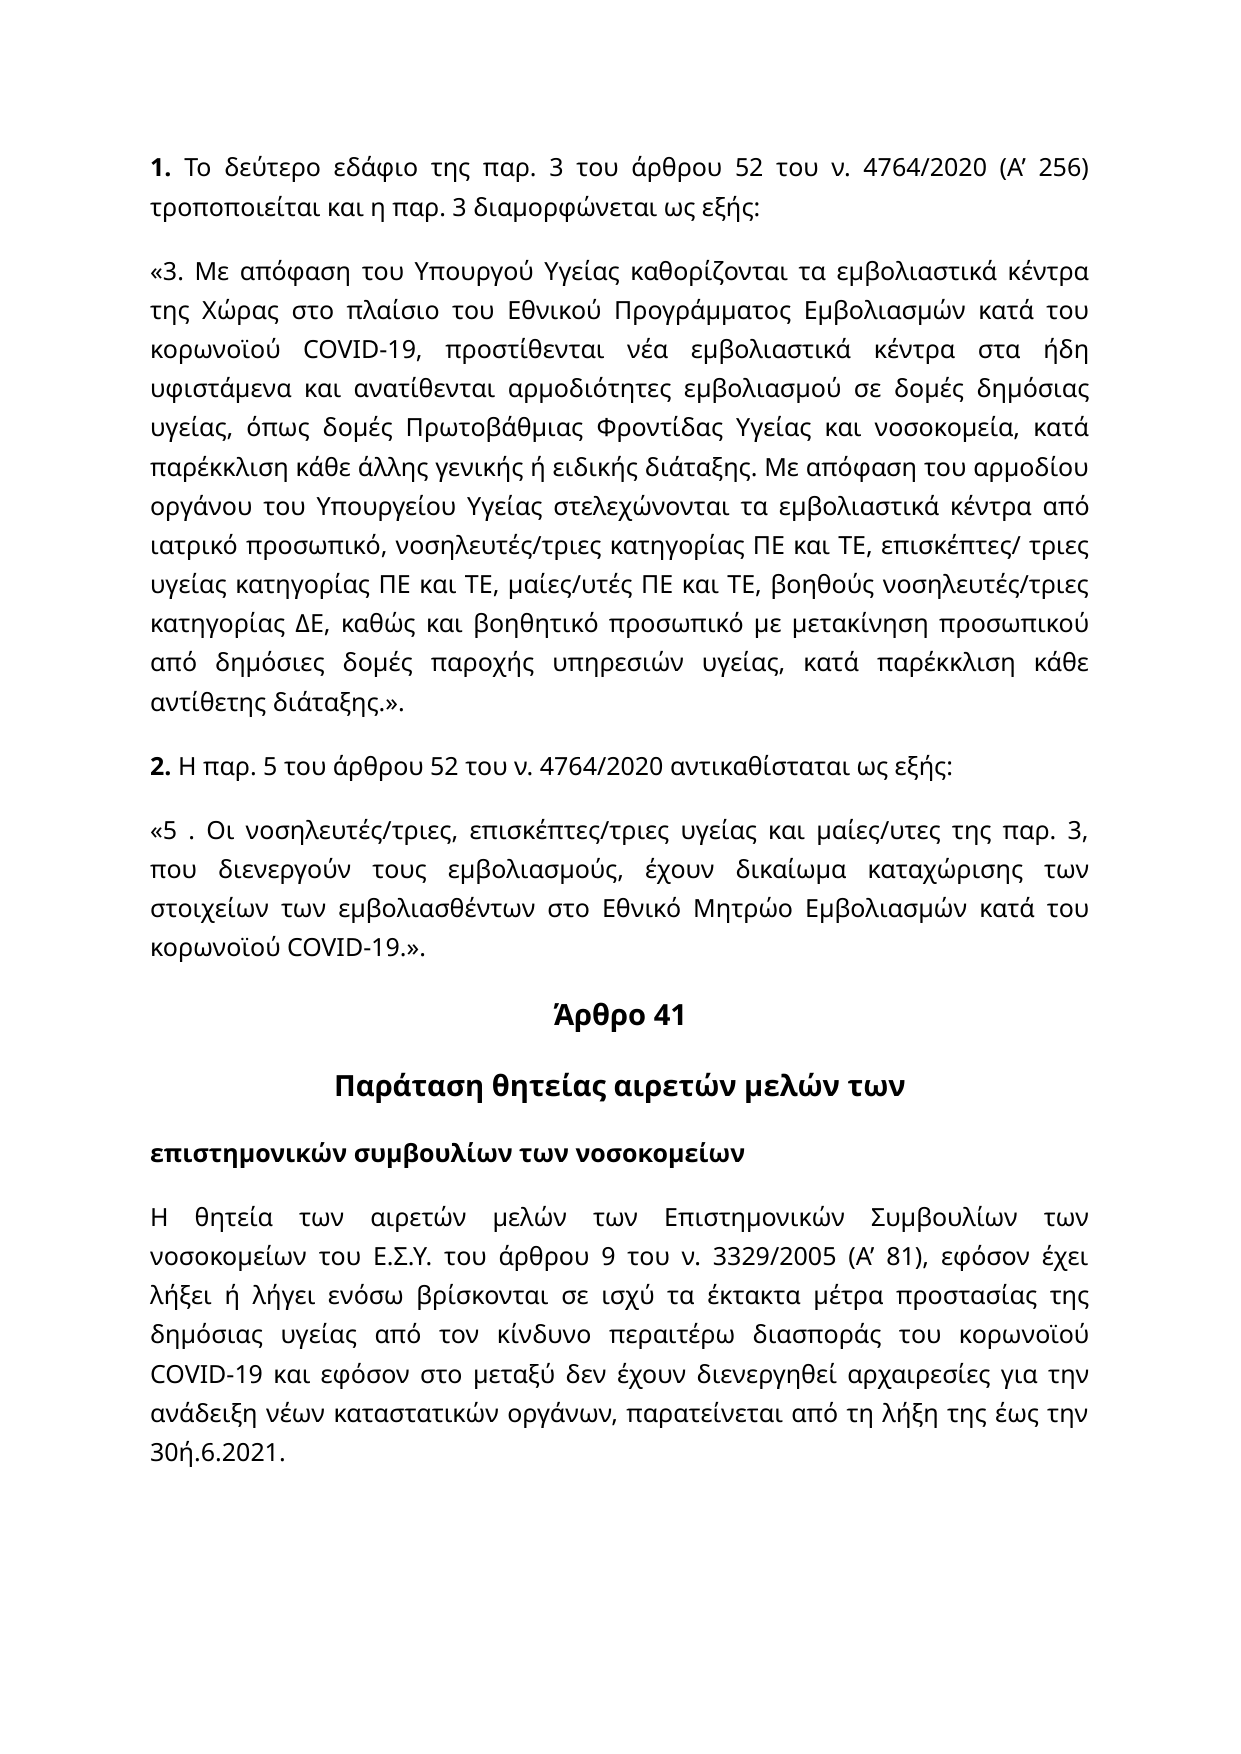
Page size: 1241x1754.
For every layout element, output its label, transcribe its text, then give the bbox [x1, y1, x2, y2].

subtitle Παράταση θητείας αιρετών μελών των [150, 1065, 1090, 1104]
subtitle Άρθρο 41 [150, 994, 1090, 1034]
text επιστημονικών συμβουλίων των νοσοκομείων [150, 1135, 1090, 1169]
text 2. Η παρ. 5 του άρθρου 52 του ν. 4764/2020 αντικαθίσταται ως εξής: [150, 748, 1090, 782]
text 1. Το δεύτερο εδάφιο της παρ. 3 του άρθρου 52 του ν. 4764/2020 (Α’ 256) τροποποιείται και η παρ. 3 διαμορφώνεται ως εξής: [150, 150, 1090, 223]
text «5 . Οι νοσηλευτές/τριες, επισκέπτες/τριες υγείας και μαίες/υτες της παρ. 3, που διενεργούν τους εμβολιασμούς, έχουν δικαίωμα καταχώρισης των στοιχείων των εμβολιασθέντων στο Εθνικό Μητρώο Εμβολιασμών κατά του κορωνοϊού COVID-19.». [150, 812, 1090, 964]
text «3. Με απόφαση του Υπουργού Υγείας καθορίζονται τα εμβολιαστικά κέντρα της Χώρας στο πλαίσιο του Εθνικού Προγράμματος Εμβολιασμών κατά του κορωνοϊού COVID-19, προστίθενται νέα εμβολιαστικά κέντρα στα ήδη υφιστάμενα και ανατίθενται αρμοδιότητες εμβολιασμού σε δομές δημόσιας υγείας, όπως δομές Πρωτοβάθμιας Φροντίδας Υγείας και νοσοκομεία, κατά παρέκκλιση κάθε άλλης γενικής ή ειδικής διάταξης. Με απόφαση του αρμοδίου οργάνου του Υπουργείου Υγείας στελεχώνονται τα εμβολιαστικά κέντρα από ιατρικό προσωπικό, νοσηλευτές/τριες κατηγορίας ΠΕ και ΤΕ, επισκέπτες/ τριες υγείας κατηγορίας ΠΕ και ΤΕ, μαίες/υτές ΠΕ και ΤΕ, βοηθούς νοσηλευτές/τριες κατηγορίας ΔΕ, καθώς και βοηθητικό προσωπικό με μετακίνηση προσωπικού από δημόσιες δομές παροχής υπηρεσιών υγείας, κατά παρέκκλιση κάθε αντίθετης διάταξης.». [150, 253, 1090, 718]
text Η θητεία των αιρετών μελών των Επιστημονικών Συμβουλίων των νοσοκομείων του Ε.Σ.Υ. του άρθρου 9 του ν. 3329/2005 (Α’ 81), εφόσον έχει λήξει ή λήγει ενόσω βρίσκονται σε ισχύ τα έκτακτα μέτρα προστασίας της δημόσιας υγείας από τον κίνδυνο περαιτέρω διασποράς του κορωνοϊού COVID-19 και εφόσον στο μεταξύ δεν έχουν διενεργηθεί αρχαιρεσίες για την ανάδειξη νέων καταστατικών οργάνων, παρατείνεται από τη λήξη της έως την 30ή.6.2021. [150, 1199, 1090, 1469]
